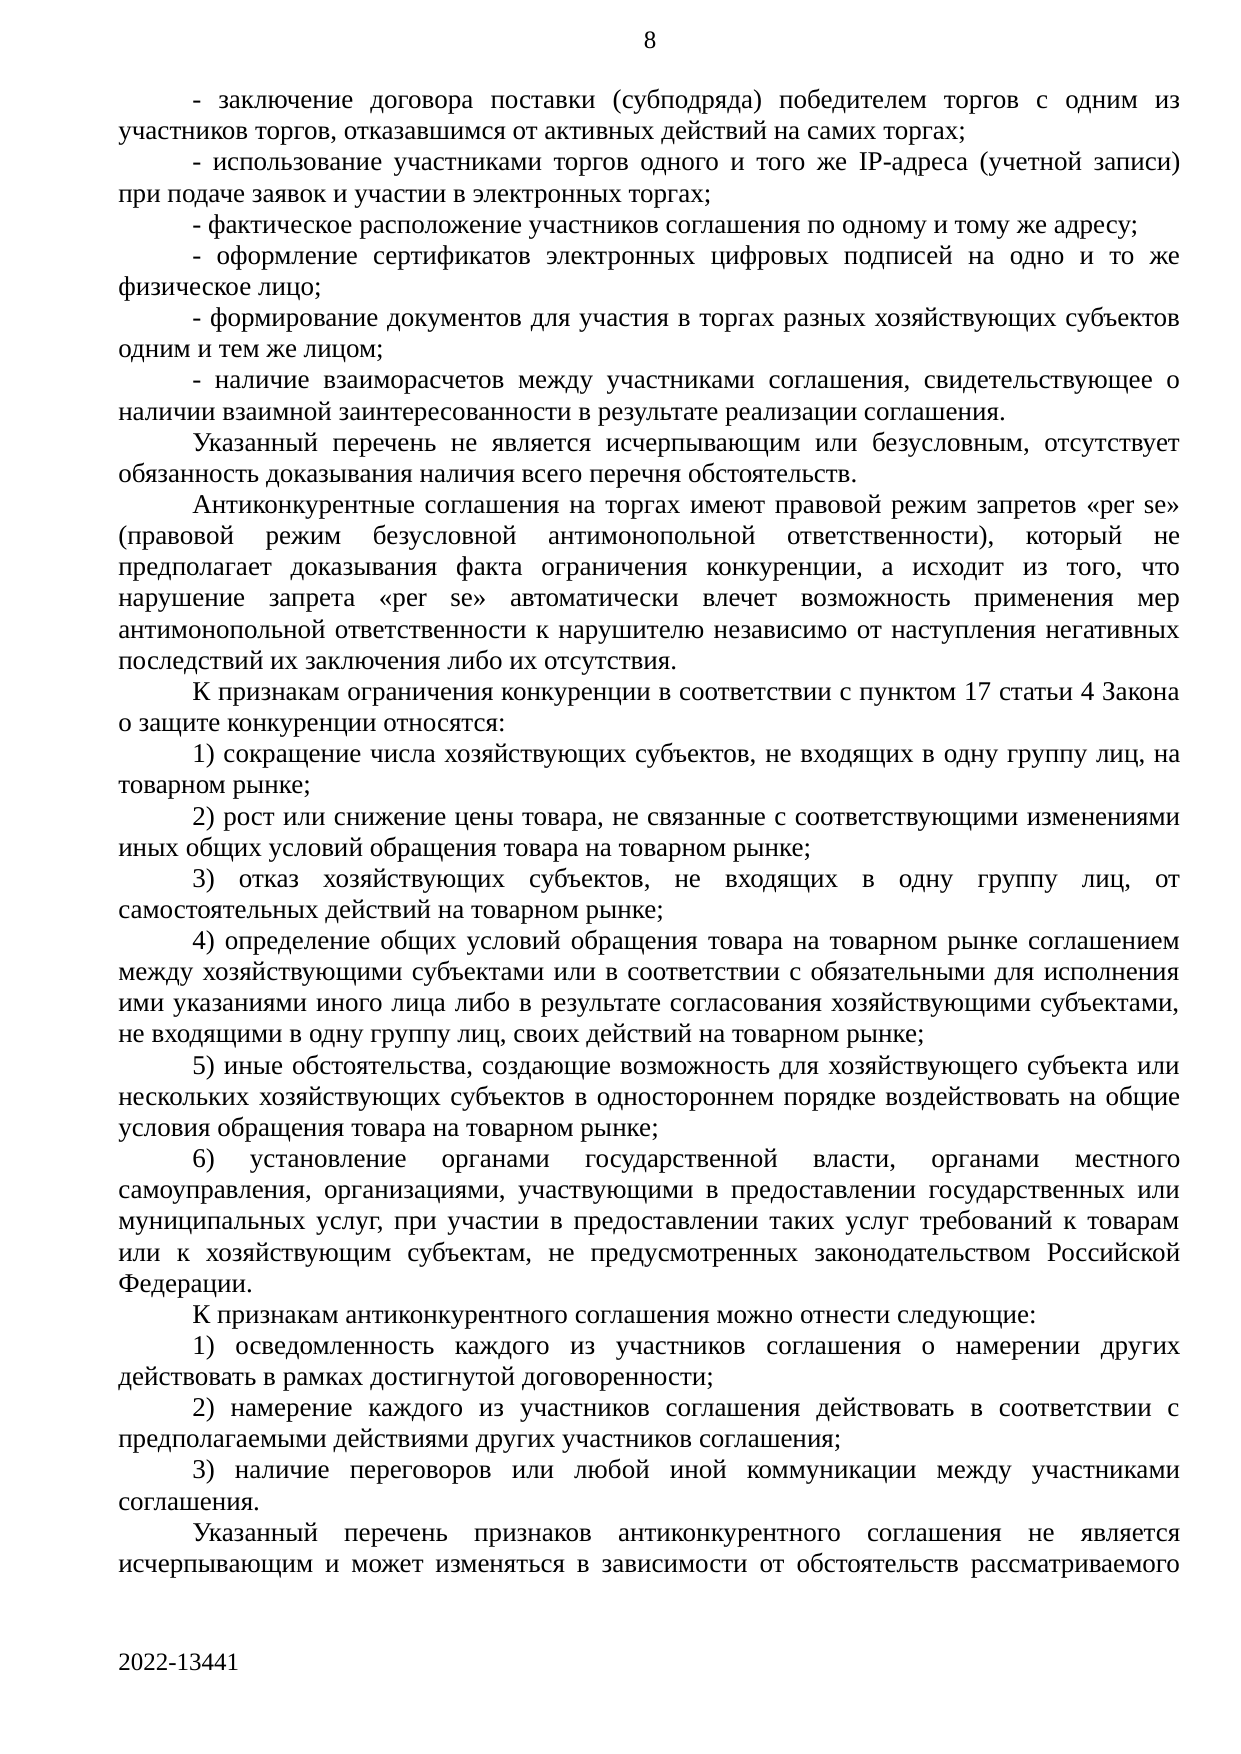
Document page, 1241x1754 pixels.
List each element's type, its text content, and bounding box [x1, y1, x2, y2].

text 5) иные обстоятельства, создающие возможность для хозяйствующего субъекта или нескольких хозяйствующих субъектов в одностороннем порядке воздействовать на общие условия обращения товара на товарном рынке; [118, 1049, 1181, 1142]
text Указанный перечень не является исчерпывающим или безусловным, отсутствует обязанность доказывания наличия всего перечня обстоятельств. [118, 426, 1181, 488]
text 2) намерение каждого из участников соглашения действовать в соответствии с предполагаемыми действиями других участников соглашения; [118, 1391, 1181, 1454]
text 6) установление органами государственной власти, органами местного самоуправления, организациями, участвующими в предоставлении государственных или муниципальных услуг, при участии в предоставлении таких услуг требований к товарам или к хозяйствующим субъектам, не предусмотренных законодательством Российской Федерации. [118, 1142, 1181, 1298]
text 3) отказ хозяйствующих субъектов, не входящих в одну группу лиц, от самостоятельных действий на товарном рынке; [118, 862, 1181, 924]
text - заключение договора поставки (субподряда) победителем торгов с одним из участников торгов, отказавшимся от активных действий на самих торгах; [118, 83, 1181, 146]
text 3) наличие переговоров или любой иной коммуникации между участниками соглашения. [118, 1454, 1181, 1516]
text К признакам антиконкурентного соглашения можно отнести следующие: [118, 1298, 1181, 1329]
text 4) определение общих условий обращения товара на товарном рынке соглашением между хозяйствующими субъектами или в соответствии с обязательными для исполнения ими указаниями иного лица либо в результате согласования хозяйствующими субъектами, не входящими в одну группу лиц, своих действий на товарном рынке; [118, 924, 1181, 1049]
text 2) рост или снижение цены товара, не связанные с соответствующими изменениями иных общих условий обращения товара на товарном рынке; [118, 799, 1181, 862]
text - фактическое расположение участников соглашения по одному и тому же адресу; [118, 208, 1181, 239]
text 1) сокращение числа хозяйствующих субъектов, не входящих в одну группу лиц, на товарном рынке; [118, 737, 1181, 799]
text 1) осведомленность каждого из участников соглашения о намерении других действовать в рамках достигнутой договоренности; [118, 1329, 1181, 1391]
text - формирование документов для участия в торгах разных хозяйствующих субъектов одним и тем же лицом; [118, 301, 1181, 363]
text - использование участниками торгов одного и того же IP-адреса (учетной записи) при подаче заявок и участии в электронных торгах; [118, 146, 1181, 208]
text Антиконкурентные соглашения на торгах имеют правовой режим запретов «per se» (правовой режим безусловной антимонопольной ответственности), который не предполагает доказывания факта ограничения конкуренции, а исходит из того, что нарушение запрета «per se» автоматически влечет возможность применения мер антимонопольной ответственности к нарушителю независимо от наступления негативных последствий их заключения либо их отсутствия. [118, 488, 1181, 675]
text Указанный перечень признаков антиконкурентного соглашения не является исчерпывающим и может изменяться в зависимости от обстоятельств рассматриваемого [118, 1516, 1181, 1578]
text - наличие взаиморасчетов между участниками соглашения, свидетельствующее о наличии взаимной заинтересованности в результате реализации соглашения. [118, 363, 1181, 426]
text - оформление сертификатов электронных цифровых подписей на одно и то же физическое лицо; [118, 239, 1181, 301]
text К признакам ограничения конкуренции в соответствии с пунктом 17 статьи 4 Закона о защите конкуренции относятся: [118, 675, 1181, 737]
